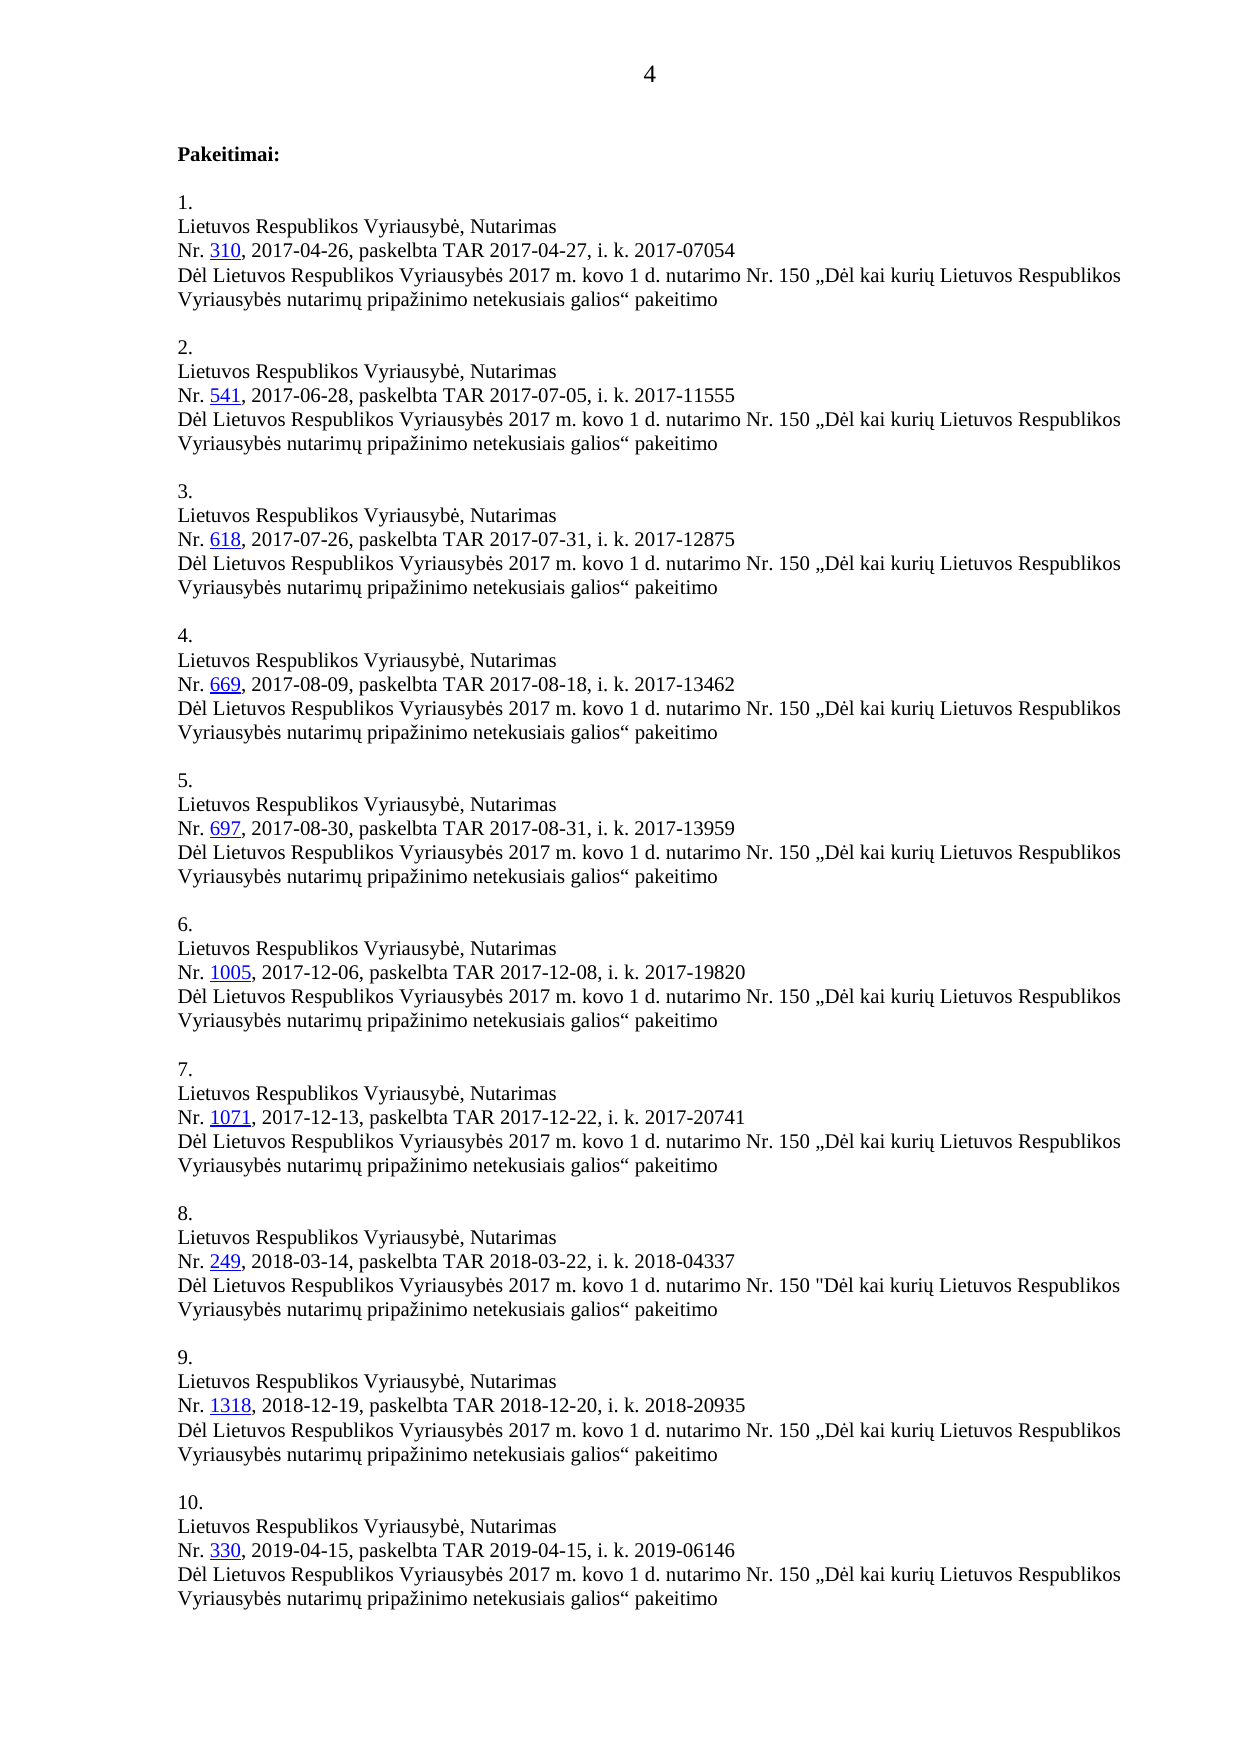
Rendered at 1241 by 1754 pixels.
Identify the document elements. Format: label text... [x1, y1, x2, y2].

text Nr. 1071, 2017-12-13, paskelbta TAR 2017-12-22, i. k. 2017-20741 [177, 1105, 1122, 1129]
text 10. [177, 1490, 1122, 1514]
text Nr. 310, 2017-04-26, paskelbta TAR 2017-04-27, i. k. 2017-07054 [177, 238, 1122, 262]
text Dėl Lietuvos Respublikos Vyriausybės 2017 m. kovo 1 d. nutarimo Nr. 150 „Dėl kai kurių Lietuvos Respublikos Vyriausybės nutarimų pripažinimo netekusiais galios“ pakeitimo [177, 262, 1122, 311]
text 3. [177, 479, 1122, 503]
text 2. [177, 335, 1122, 359]
text Nr. 330, 2019-04-15, paskelbta TAR 2019-04-15, i. k. 2019-06146 [177, 1538, 1122, 1562]
text Pakeitimai: [177, 142, 1122, 166]
text Lietuvos Respublikos Vyriausybė, Nutarimas [177, 1514, 1122, 1538]
text Lietuvos Respublikos Vyriausybė, Nutarimas [177, 792, 1122, 816]
text 8. [177, 1201, 1122, 1225]
text Dėl Lietuvos Respublikos Vyriausybės 2017 m. kovo 1 d. nutarimo Nr. 150 „Dėl kai kurių Lietuvos Respublikos Vyriausybės nutarimų pripažinimo netekusiais galios“ pakeitimo [177, 551, 1122, 599]
text Dėl Lietuvos Respublikos Vyriausybės 2017 m. kovo 1 d. nutarimo Nr. 150 „Dėl kai kurių Lietuvos Respublikos Vyriausybės nutarimų pripažinimo netekusiais galios“ pakeitimo [177, 1129, 1122, 1177]
text Lietuvos Respublikos Vyriausybė, Nutarimas [177, 359, 1122, 383]
text Nr. 1005, 2017-12-06, paskelbta TAR 2017-12-08, i. k. 2017-19820 [177, 960, 1122, 984]
text Nr. 697, 2017-08-30, paskelbta TAR 2017-08-31, i. k. 2017-13959 [177, 816, 1122, 840]
text 9. [177, 1345, 1122, 1369]
text Dėl Lietuvos Respublikos Vyriausybės 2017 m. kovo 1 d. nutarimo Nr. 150 „Dėl kai kurių Lietuvos Respublikos Vyriausybės nutarimų pripažinimo netekusiais galios“ pakeitimo [177, 696, 1122, 744]
text Dėl Lietuvos Respublikos Vyriausybės 2017 m. kovo 1 d. nutarimo Nr. 150 "Dėl kai kurių Lietuvos Respublikos Vyriausybės nutarimų pripažinimo netekusiais galios“ pakeitimo [177, 1273, 1122, 1321]
text Lietuvos Respublikos Vyriausybė, Nutarimas [177, 214, 1122, 238]
text Nr. 618, 2017-07-26, paskelbta TAR 2017-07-31, i. k. 2017-12875 [177, 527, 1122, 551]
text Nr. 249, 2018-03-14, paskelbta TAR 2018-03-22, i. k. 2018-04337 [177, 1249, 1122, 1273]
text 1. [177, 190, 1122, 214]
text 5. [177, 768, 1122, 792]
text Dėl Lietuvos Respublikos Vyriausybės 2017 m. kovo 1 d. nutarimo Nr. 150 „Dėl kai kurių Lietuvos Respublikos Vyriausybės nutarimų pripažinimo netekusiais galios“ pakeitimo [177, 407, 1122, 455]
text 7. [177, 1057, 1122, 1081]
text Lietuvos Respublikos Vyriausybė, Nutarimas [177, 1081, 1122, 1105]
text 6. [177, 912, 1122, 936]
text Dėl Lietuvos Respublikos Vyriausybės 2017 m. kovo 1 d. nutarimo Nr. 150 „Dėl kai kurių Lietuvos Respublikos Vyriausybės nutarimų pripažinimo netekusiais galios“ pakeitimo [177, 840, 1122, 888]
text 4. [177, 623, 1122, 647]
text Lietuvos Respublikos Vyriausybė, Nutarimas [177, 936, 1122, 960]
text Dėl Lietuvos Respublikos Vyriausybės 2017 m. kovo 1 d. nutarimo Nr. 150 „Dėl kai kurių Lietuvos Respublikos Vyriausybės nutarimų pripažinimo netekusiais galios“ pakeitimo [177, 1562, 1122, 1610]
text Nr. 669, 2017-08-09, paskelbta TAR 2017-08-18, i. k. 2017-13462 [177, 672, 1122, 696]
text Nr. 1318, 2018-12-19, paskelbta TAR 2018-12-20, i. k. 2018-20935 [177, 1393, 1122, 1417]
text Lietuvos Respublikos Vyriausybė, Nutarimas [177, 647, 1122, 672]
text Dėl Lietuvos Respublikos Vyriausybės 2017 m. kovo 1 d. nutarimo Nr. 150 „Dėl kai kurių Lietuvos Respublikos Vyriausybės nutarimų pripažinimo netekusiais galios“ pakeitimo [177, 1417, 1122, 1466]
text Lietuvos Respublikos Vyriausybė, Nutarimas [177, 1369, 1122, 1393]
text Dėl Lietuvos Respublikos Vyriausybės 2017 m. kovo 1 d. nutarimo Nr. 150 „Dėl kai kurių Lietuvos Respublikos Vyriausybės nutarimų pripažinimo netekusiais galios“ pakeitimo [177, 984, 1122, 1032]
text Lietuvos Respublikos Vyriausybė, Nutarimas [177, 503, 1122, 527]
text Nr. 541, 2017-06-28, paskelbta TAR 2017-07-05, i. k. 2017-11555 [177, 383, 1122, 407]
text Lietuvos Respublikos Vyriausybė, Nutarimas [177, 1225, 1122, 1249]
